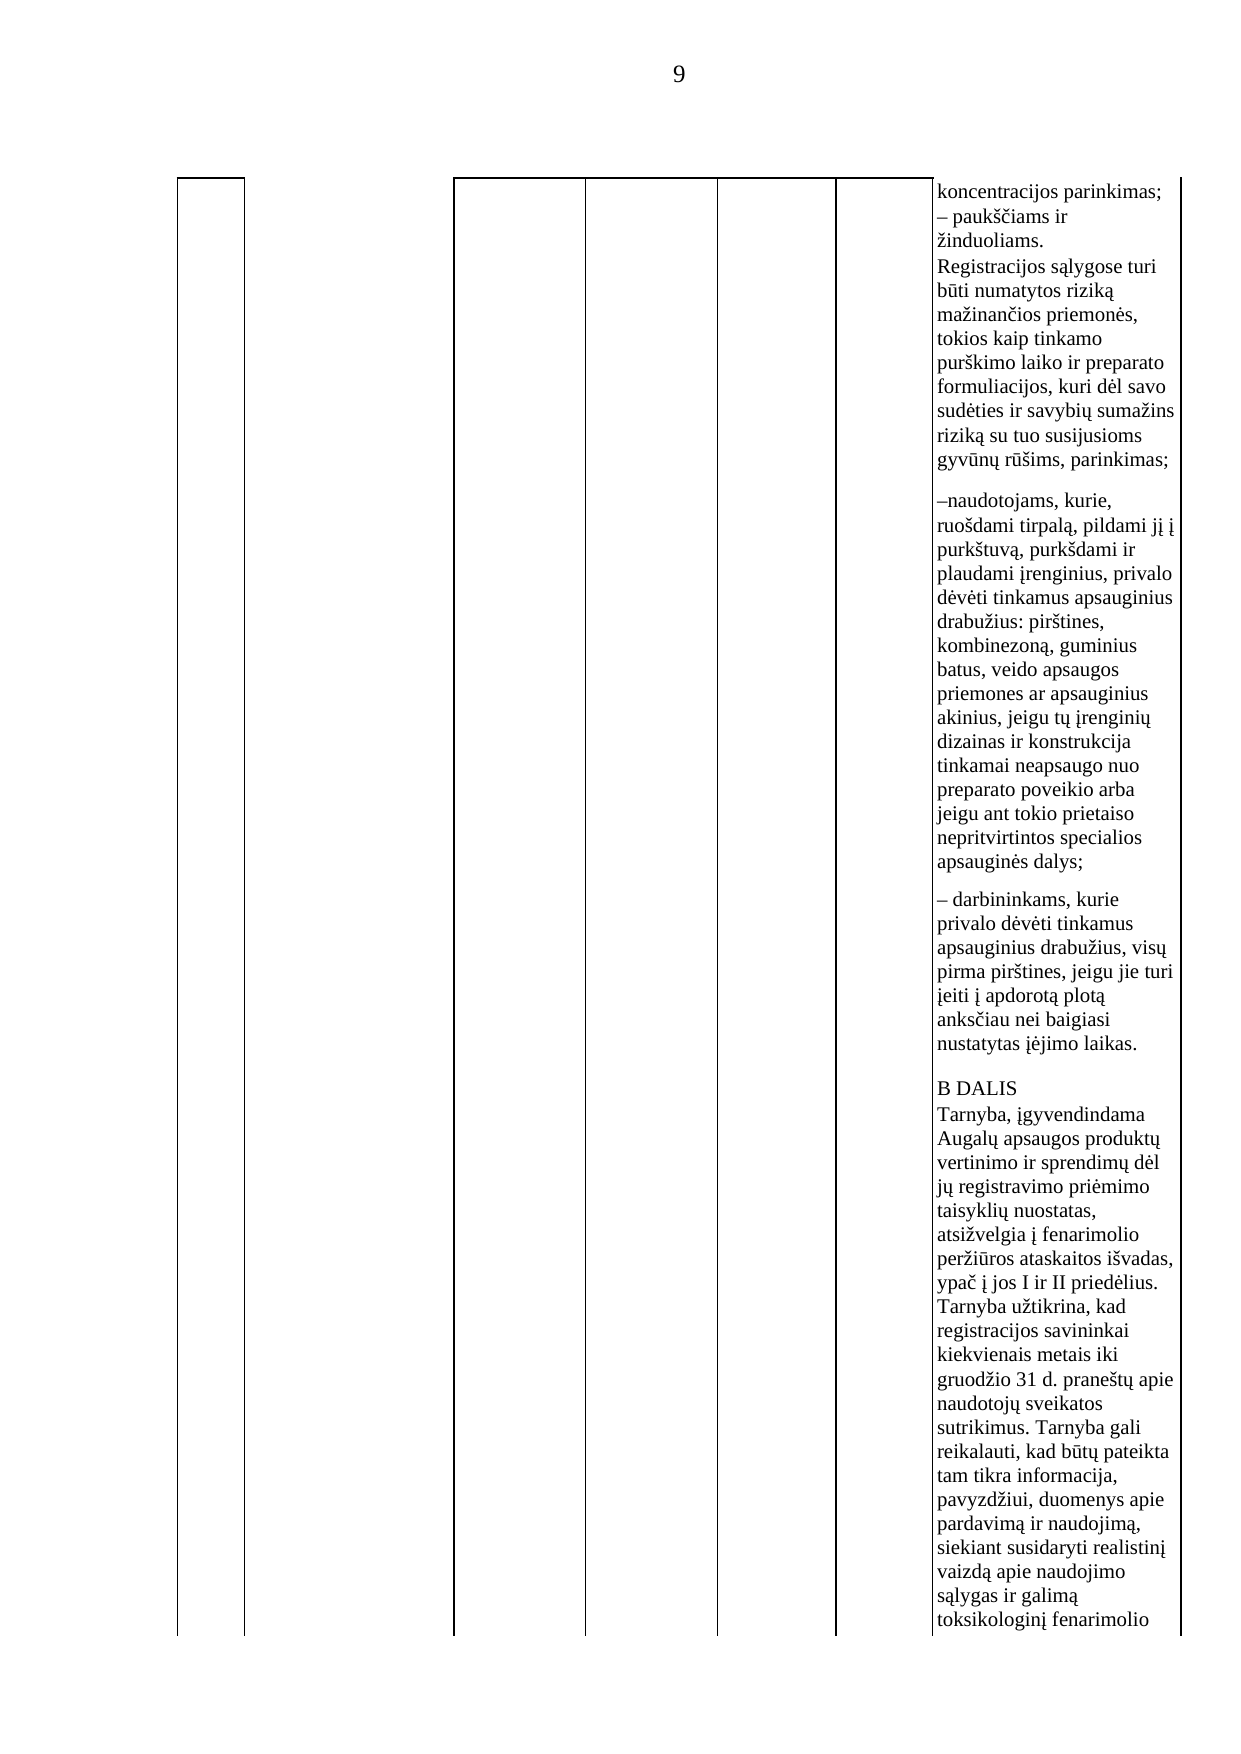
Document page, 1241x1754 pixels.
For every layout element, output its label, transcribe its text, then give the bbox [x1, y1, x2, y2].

table_cell [718, 179, 835, 1636]
table_cell –naudotojams, kurie, ruošdami tirpalą, pildami jį į purkštuvą, purkšdami ir plaudami įrenginius, privalo dėvėti tinkamus apsauginius drabužius: pirštines, kombinezoną, guminius batus, veido apsaugos priemones ar apsauginius akinius, jeigu tų įrenginių dizainas ir konstrukcija tinkamai neapsaugo nuo preparato poveikio arba jeigu ant tokio prietaiso nepritvirtintos specialios apsauginės dalys; [933, 487, 1180, 885]
table_cell Registracijos sąlygose turi būti numatytos riziką mažinančios priemonės, tokios kaip tinkamo purškimo laiko ir preparato formuliacijos, kuri dėl savo sudėties ir savybių sumažins riziką su tuo susijusioms gyvūnų rūšims, parinkimas; [933, 253, 1180, 487]
table_cell – paukščiams ir žinduoliams. [933, 203, 1180, 252]
table_cell [455, 179, 585, 1636]
table_cell [586, 179, 717, 1636]
table_cell [837, 179, 932, 1636]
table_cell [178, 179, 244, 1636]
table_cell B DALIS [933, 1075, 1180, 1100]
table_cell koncentracijos parinkimas; [933, 177, 1180, 203]
table_cell – darbininkams, kurie privalo dėvėti tinkamus apsauginius drabužius, visų pirma pirštines, jeigu jie turi įeiti į apdorotą plotą anksčiau nei baigiasi nustatytas įėjimo laikas. [933, 885, 1180, 1074]
table_cell Tarnyba, įgyvendindama Augalų apsaugos produktų vertinimo ir sprendimų dėl jų registravimo priėmimo taisyklių nuostatas, atsižvelgia į fenarimolio peržiūros ataskaitos išvadas, ypač į jos I ir II priedėlius. Tarnyba užtikrina, kad registracijos savininkai kiekvienais metais iki gruodžio 31 d. praneštų apie naudotojų sveikatos sutrikimus. Tarnyba gali reikalauti, kad būtų pateikta tam tikra informacija, pavyzdžiui, duomenys apie pardavimą ir naudojimą, siekiant susidaryti realistinį vaizdą apie naudojimo sąlygas ir galimą toksikologinį fenarimolio [933, 1100, 1180, 1636]
table_cell [245, 177, 453, 1636]
